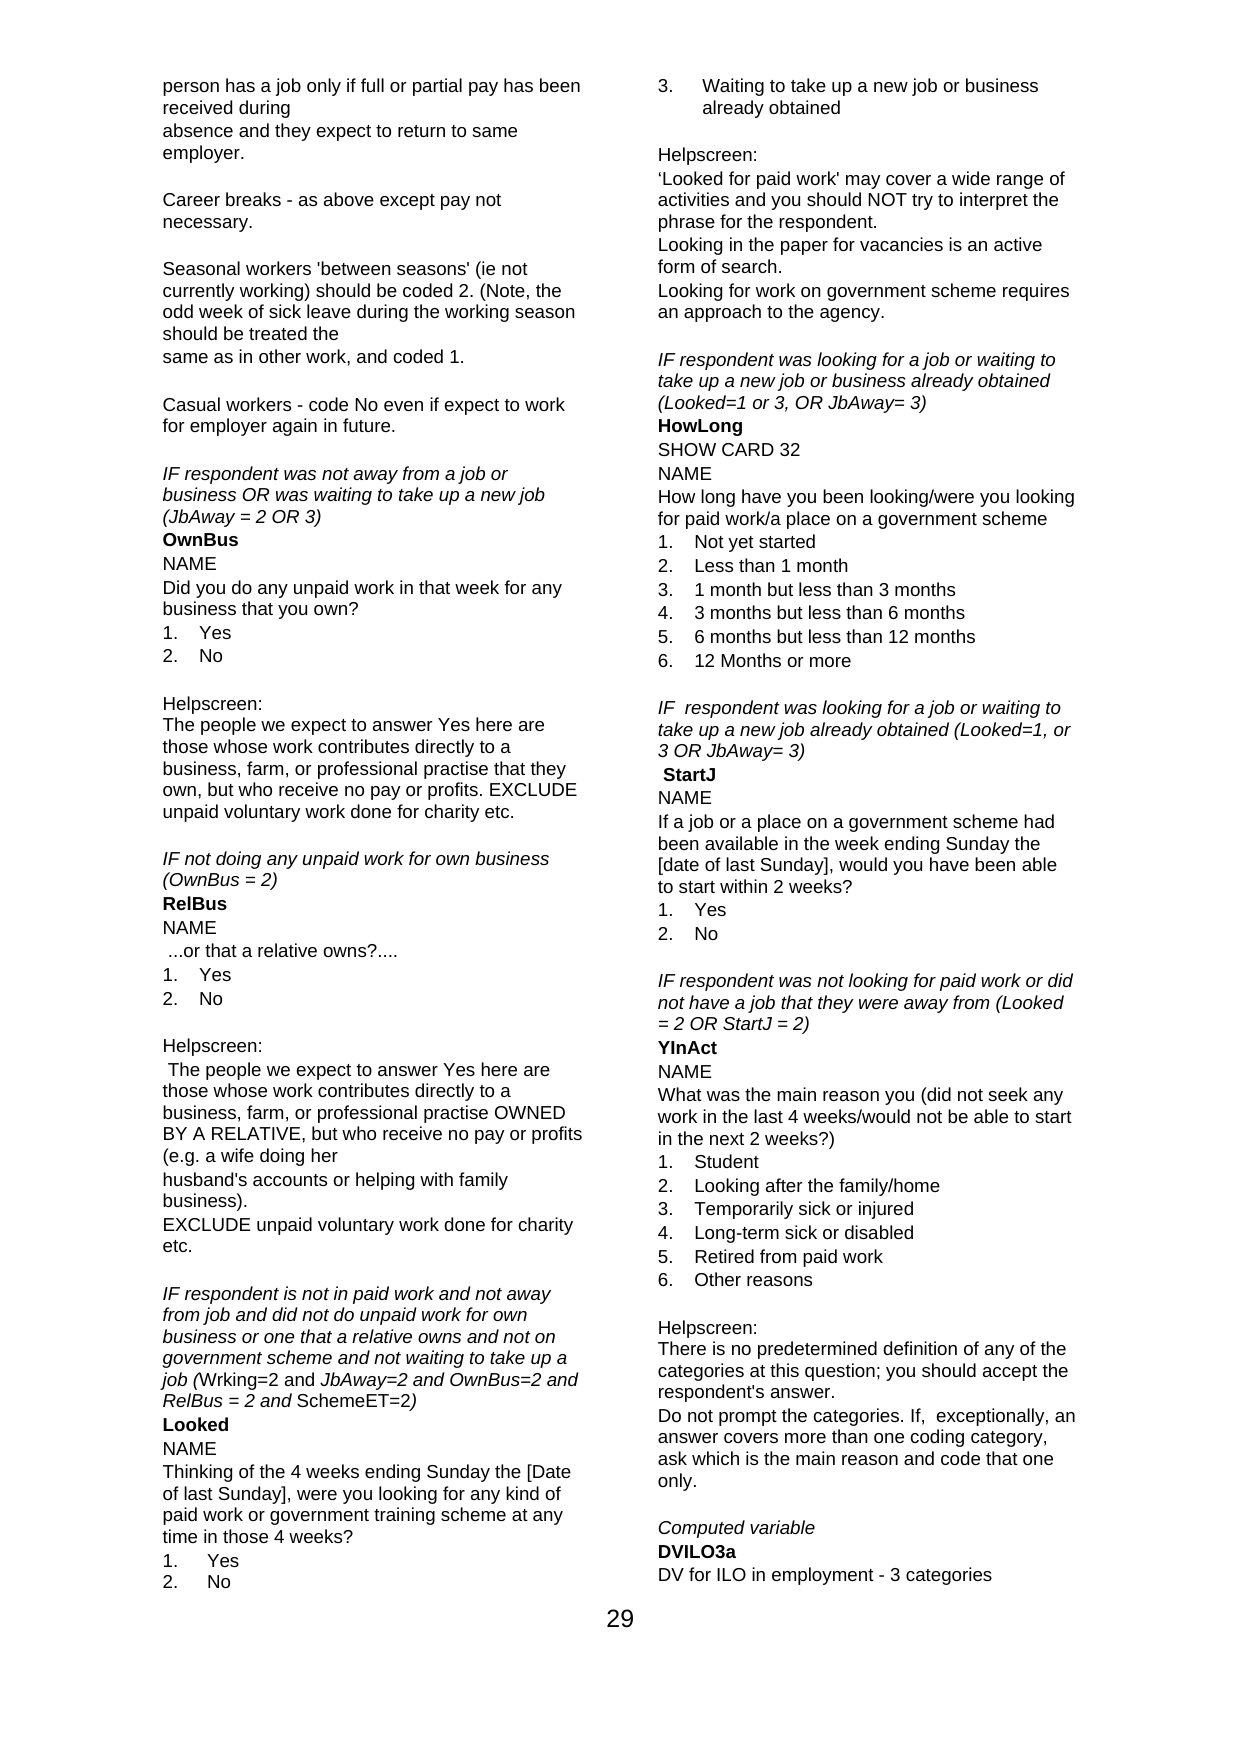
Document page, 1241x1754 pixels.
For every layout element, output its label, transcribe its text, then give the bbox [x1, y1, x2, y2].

text What was the main reason you (did not seek any work in the last 4 weeks/would not be able to start in the next 2 weeks?) [658, 1084, 1078, 1149]
text If a job or a place on a government scheme had been available in the week ending Sunday the [date of last Sunday], would you have been able to start within 2 weeks? [658, 811, 1078, 897]
text NAME [658, 787, 1078, 809]
text 2. No [658, 923, 1078, 944]
text Career breaks - as above except pay not necessary. [162, 189, 583, 232]
text Looking for work on government scheme requires an approach to the agency. [658, 279, 1078, 323]
text Looked [162, 1414, 583, 1435]
text IF respondent was looking for a job or waiting to take up a new job or business already obtained (Looked=1 or 3, OR JbAway= 3) [658, 348, 1078, 413]
text Helpscreen: The people we expect to answer Yes here are those whose work contributes directly to a business, farm, or professional practise that they own, but who receive no pay or profits. EXCLUDE unpaid voluntary work done for charity etc. [162, 693, 583, 822]
text OwnBus [162, 529, 583, 551]
text 1. Not yet started [658, 531, 1078, 553]
text The people we expect to answer Yes here are those whose work contributes directly to a business, farm, or professional practise OWNED BY A RELATIVE, but who receive no pay or profits (e.g. a wife doing her [162, 1058, 583, 1166]
text 2. No [162, 987, 583, 1009]
text same as in other work, and coded 1. [162, 346, 583, 368]
text SHOW CARD 32 [658, 439, 1078, 460]
text husband's accounts or helping with family business). [162, 1168, 583, 1211]
text Helpscreen: [162, 1035, 583, 1056]
text IF respondent was not away from a job or business OR was waiting to take up a new job (JbAway = 2 OR 3) [162, 462, 583, 527]
text IF not doing any unpaid work for own business (OwnBus = 2) [162, 848, 583, 891]
text NAME [162, 553, 583, 574]
text HowLong [658, 415, 1078, 437]
list Waiting to take up a new job or business already obtained [658, 75, 1078, 118]
text Casual workers - code No even if expect to work for employer again in future. [162, 393, 583, 437]
text YInAct [658, 1037, 1078, 1058]
list Yes [162, 1549, 583, 1571]
text absence and they expect to return to same employer. [162, 120, 583, 163]
text 2. Less than 1 month [658, 555, 1078, 576]
text EXCLUDE unpaid voluntary work done for charity etc. [162, 1213, 583, 1257]
text NAME [658, 1061, 1078, 1082]
text Helpscreen: [658, 144, 1078, 165]
text IF respondent was looking for a job or waiting to take up a new job already obtained (Looked=1, or 3 OR JbAway= 3) [658, 697, 1078, 761]
text 3. 1 month but less than 3 months [658, 578, 1078, 600]
text StartJ [658, 763, 1078, 785]
text person has a job only if full or partial pay has been received during [162, 75, 583, 118]
text 5. 6 months but less than 12 months [658, 626, 1078, 647]
text 4. Long-term sick or disabled [658, 1222, 1078, 1243]
text DVILO3a [658, 1540, 1078, 1562]
text Seasonal workers 'between seasons' (ie not currently working) should be coded 2. (Note, the odd week of sick leave during the working season should be treated the [162, 258, 583, 344]
text DV for ILO in employment - 3 categories [658, 1564, 1078, 1586]
text 6. Other reasons [658, 1269, 1078, 1291]
text 6. 12 Months or more [658, 649, 1078, 671]
text NAME [162, 917, 583, 938]
text Helpscreen: There is no predetermined definition of any of the categories at this question; you should accept the respondent's answer. [658, 1316, 1078, 1403]
text 4. 3 months but less than 6 months [658, 602, 1078, 624]
text ...or that a relative owns?.... [162, 940, 583, 962]
text NAME [658, 462, 1078, 484]
text Do not prompt the categories. If, exceptionally, an answer covers more than one coding category, ask which is the main reason and code that one only. [658, 1405, 1078, 1491]
text Did you do any unpaid work in that week for any business that you own? [162, 576, 583, 619]
text 1. Student [658, 1151, 1078, 1172]
text 2. Looking after the family/home [658, 1174, 1078, 1196]
list No [162, 1571, 583, 1593]
text 1. Yes [162, 964, 583, 985]
text Looking in the paper for vacancies is an active form of search. [658, 234, 1078, 277]
text Computed variable [658, 1517, 1078, 1538]
text 5. Retired from paid work [658, 1246, 1078, 1267]
text Thinking of the 4 weeks ending Sunday the [Date of last Sunday], were you looking for any kind of paid work or government training scheme at any time in those 4 weeks? [162, 1461, 583, 1547]
text How long have you been looking/were you looking for paid work/a place on a government scheme [658, 486, 1078, 529]
text 1. Yes [162, 622, 583, 643]
text 3. Temporarily sick or injured [658, 1198, 1078, 1220]
text ‘Looked for paid work' may cover a wide range of activities and you should NOT try to interpret the phrase for the respondent. [658, 167, 1078, 232]
text RelBus [162, 893, 583, 914]
text 1. Yes [658, 899, 1078, 921]
text IF respondent is not in paid work and not away from job and did not do unpaid work for own business or one that a relative owns and not on government scheme and not waiting to take up a job (Wrking=2 and JbAway=2 and OwnBus=2 and RelBus = 2 and SchemeET=2) [162, 1282, 583, 1412]
text 2. No [162, 645, 583, 667]
text IF respondent was not looking for paid work or did not have a job that they were away from (Looked = 2 OR StartJ = 2) [658, 970, 1078, 1035]
text NAME [162, 1437, 583, 1459]
